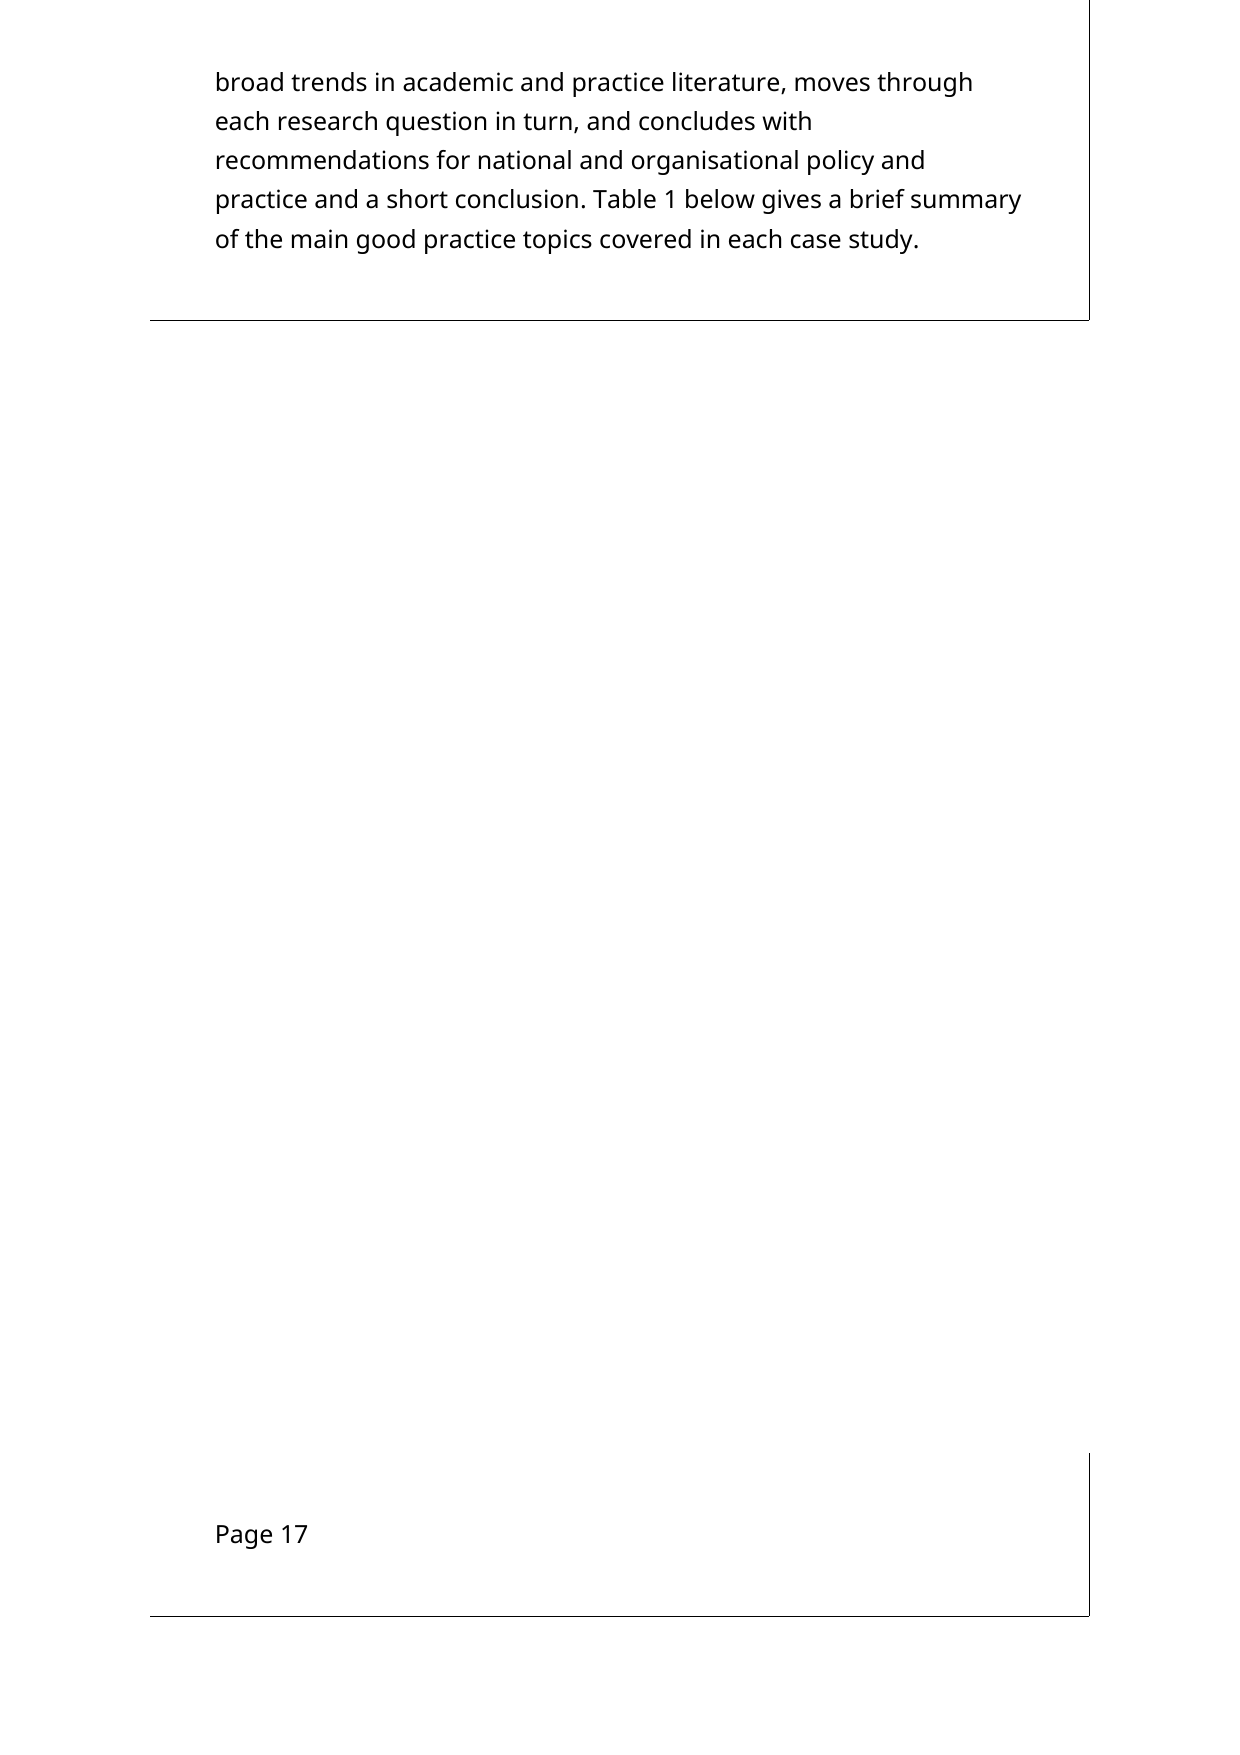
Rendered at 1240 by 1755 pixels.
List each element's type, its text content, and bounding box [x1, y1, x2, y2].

text These questions were answered through a rapid assessment of evidence, surveys, interviews and workshops with stakeholders, and 4 in-depth case studies for neuroinclusion. The full approach and methods are described in Appendix B. The report begins with the broad trends in academic and practice literature, moves through each research question in turn, and concludes with recommendations for national and organisational policy and practice and a short conclusion. Table 1 below gives a brief summary of the main good practice topics covered in each case study. [150, 0, 1089, 320]
